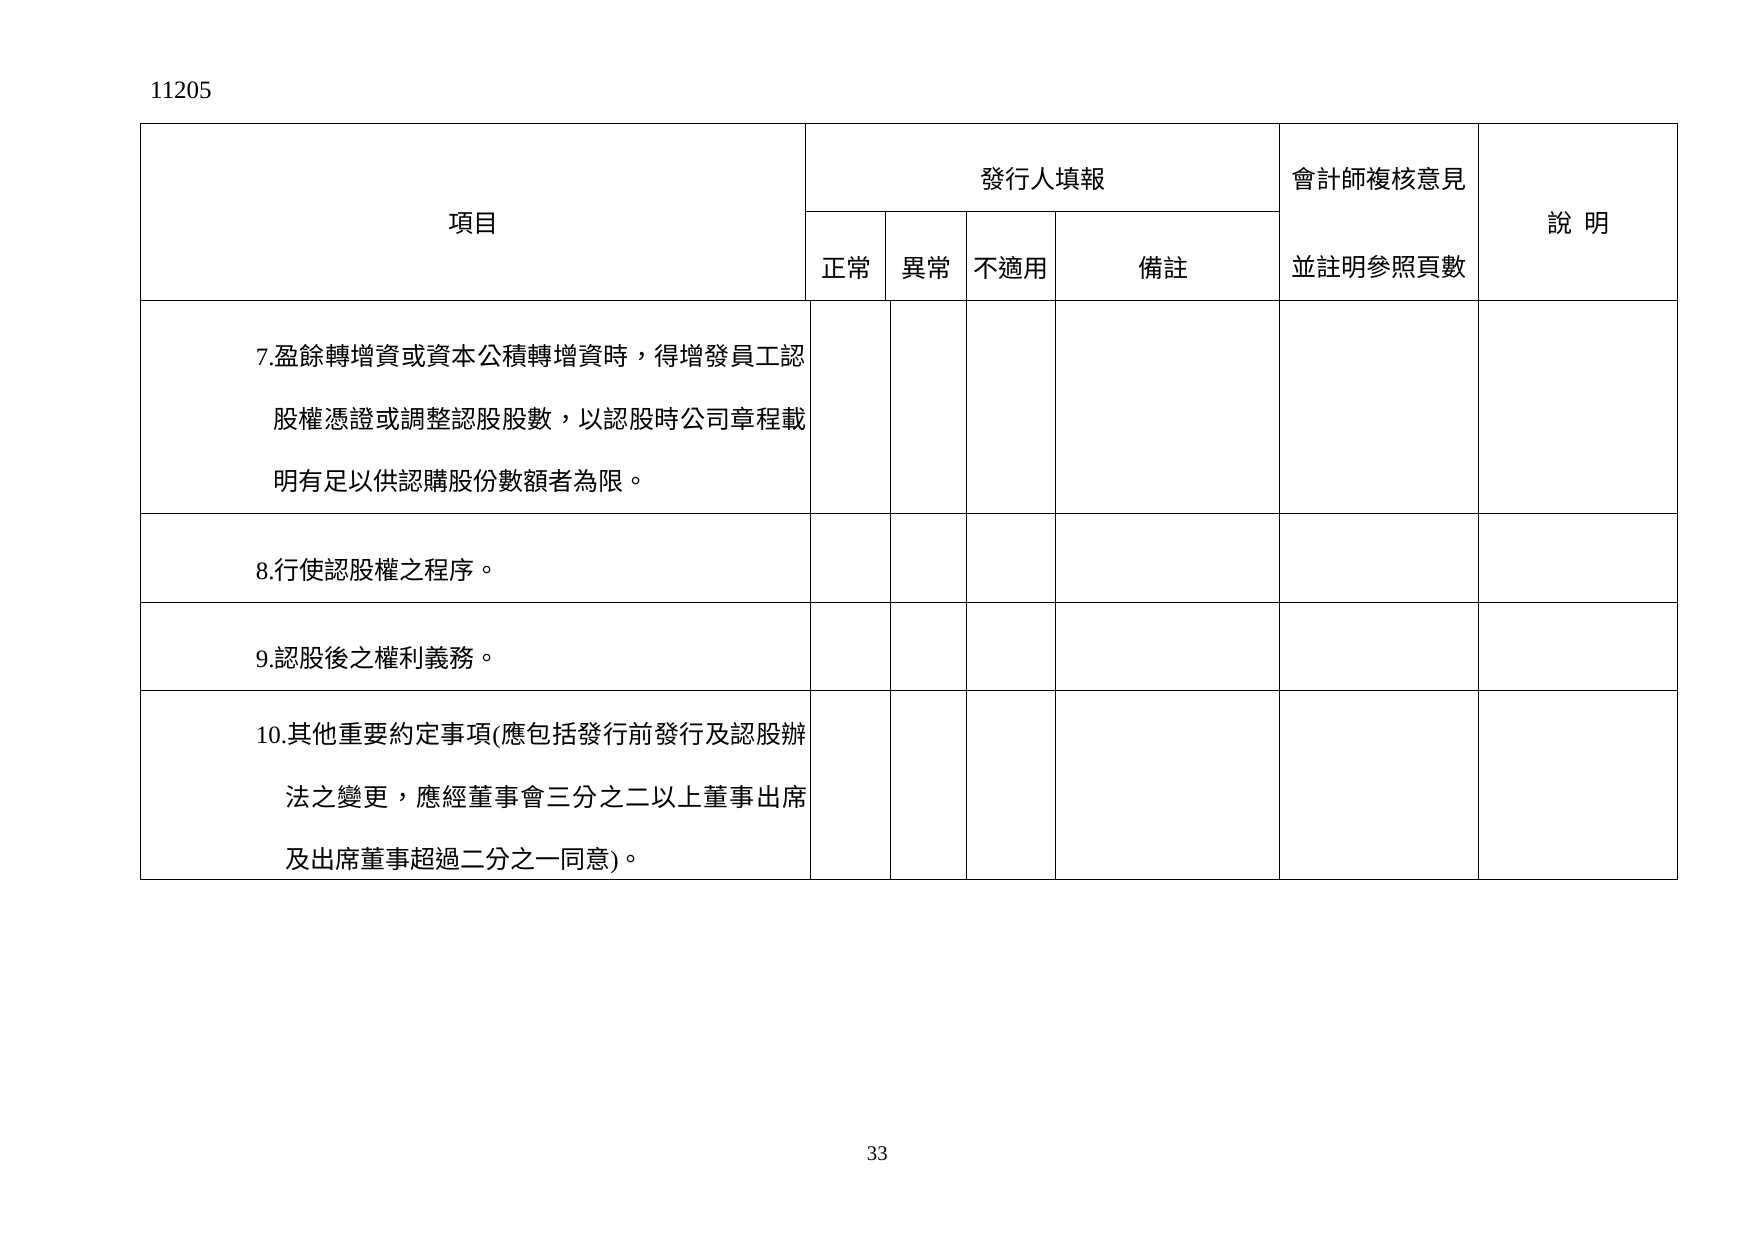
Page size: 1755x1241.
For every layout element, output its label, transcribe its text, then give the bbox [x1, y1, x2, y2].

table_cell [1056, 301, 1279, 513]
table_cell 正常 [806, 212, 885, 299]
table_cell [967, 301, 1055, 513]
table_cell [1479, 514, 1677, 602]
table_cell [891, 514, 966, 602]
table_cell [891, 603, 966, 690]
table_cell [1479, 691, 1677, 879]
table_cell [1280, 514, 1478, 602]
table_cell [811, 301, 890, 513]
table_header 發行人填報 [806, 124, 1279, 211]
table_cell 備註 [1056, 212, 1279, 299]
table_cell [967, 603, 1055, 690]
table_cell [1479, 301, 1677, 513]
table_cell [891, 691, 966, 879]
table_cell 8.行使認股權之程序。 [141, 514, 810, 602]
table_cell 9.認股後之權利義務。 [141, 603, 810, 690]
table_cell [1280, 603, 1478, 690]
table_cell [811, 514, 890, 602]
table_cell [811, 603, 890, 690]
table_cell [1479, 603, 1677, 690]
table_cell [1056, 514, 1279, 602]
table_header 會計師複核意見 並註明參照頁數 [1280, 124, 1478, 299]
table_cell 不適用 [967, 212, 1055, 299]
table_cell [1280, 301, 1478, 513]
table_cell [1056, 691, 1279, 879]
table_cell [1280, 691, 1478, 879]
table_cell [967, 691, 1055, 879]
table_cell [891, 301, 966, 513]
table_header 說 明 [1479, 124, 1677, 299]
table_cell [1056, 603, 1279, 690]
table_header 項目 [141, 124, 805, 299]
table_cell 10.其他重要約定事項(應包括發行前發行及認股辦法之變更，應經董事會三分之二以上董事出席及出席董事超過二分之一同意)。 [141, 691, 810, 879]
table_cell [967, 514, 1055, 602]
table_cell [811, 691, 890, 879]
table_cell 7.盈餘轉增資或資本公積轉增資時，得增發員工認股權憑證或調整認股股數，以認股時公司章程載明有足以供認購股份數額者為限。 [141, 301, 810, 513]
table_cell 異常 [886, 212, 966, 299]
